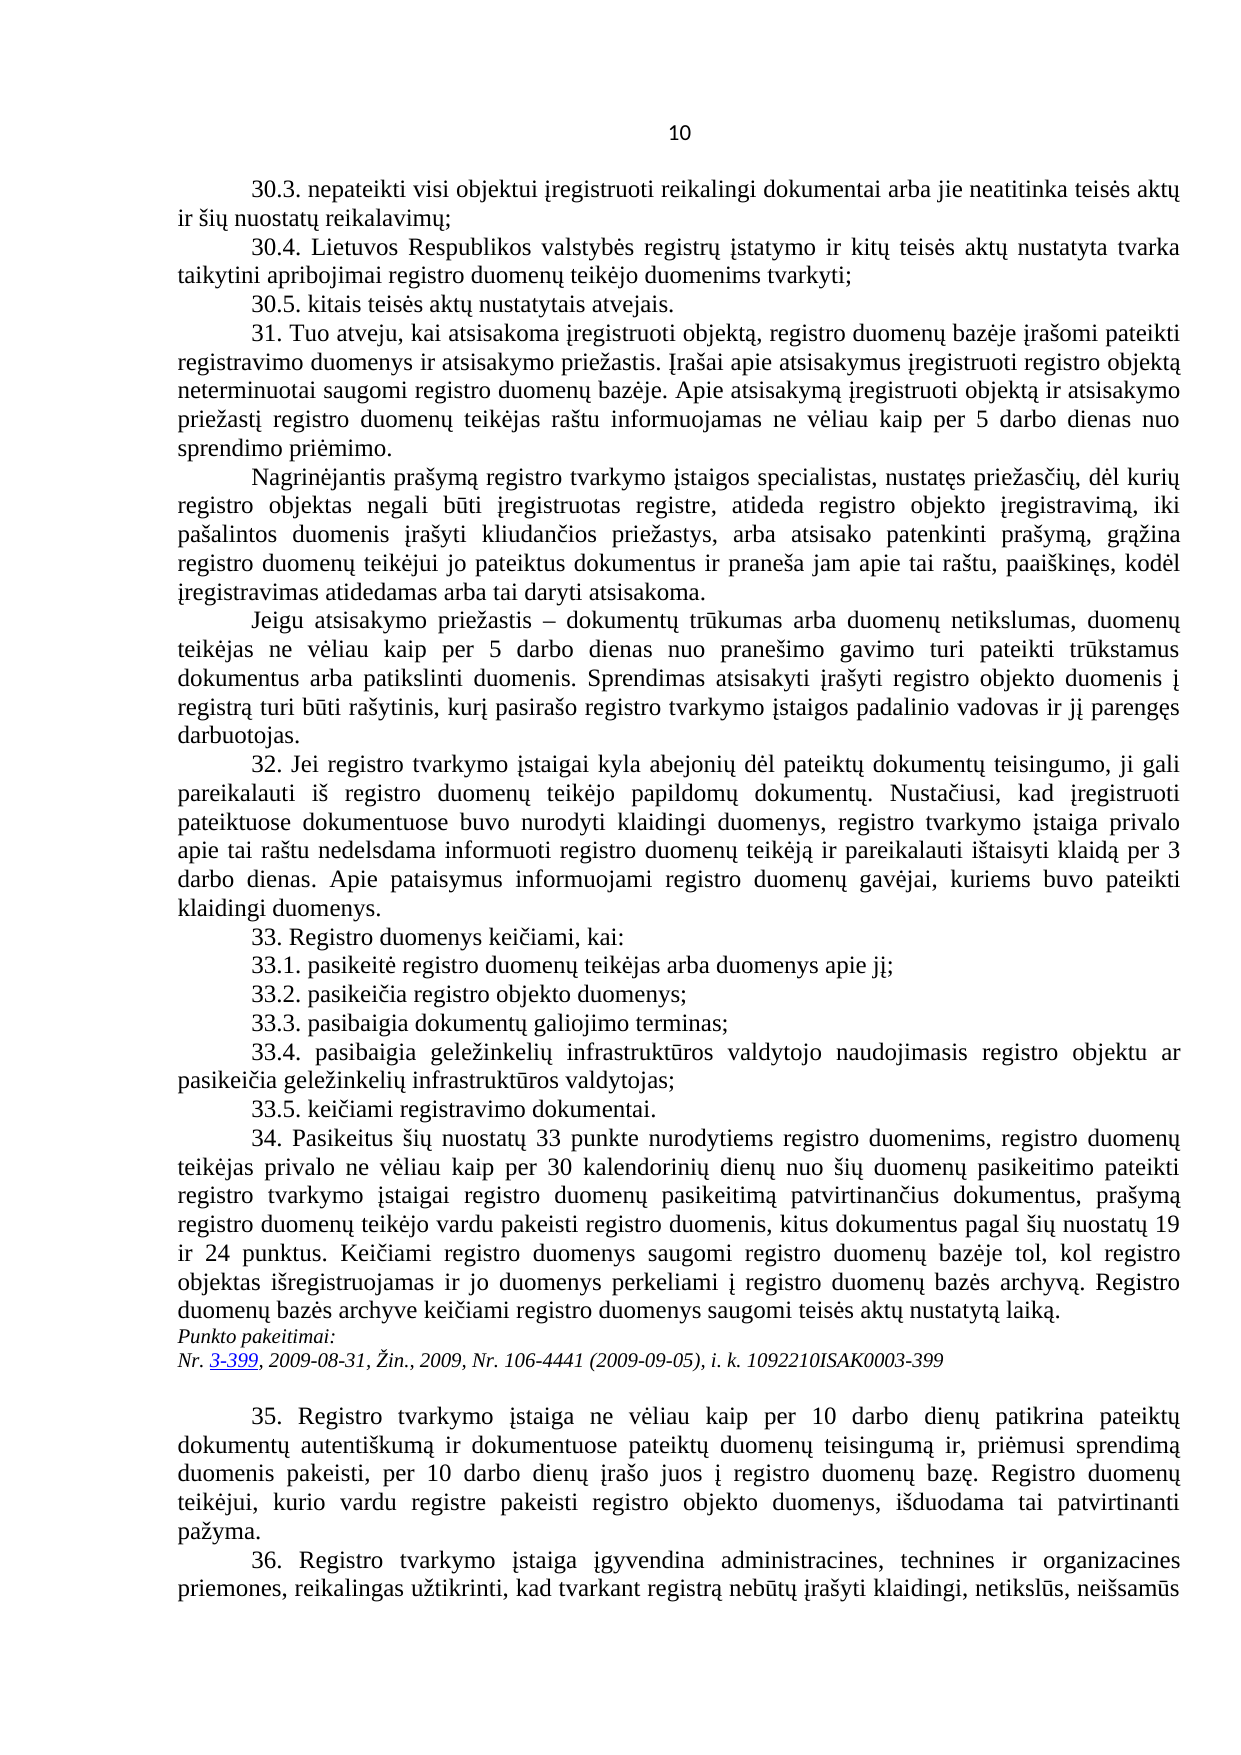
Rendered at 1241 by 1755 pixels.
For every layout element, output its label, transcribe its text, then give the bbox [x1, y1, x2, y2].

text 33. Registro duomenys keičiami, kai: [177, 922, 1181, 950]
text 35. Registro tvarkymo įstaiga ne vėliau kaip per 10 darbo dienų patikrina pateiktų dokumentų autentiškumą ir dokumentuose pateiktų duomenų teisingumą ir, priėmusi sprendimą duomenis pakeisti, per 10 darbo dienų įrašo juos į registro duomenų bazę. Registro duomenų teikėjui, kurio vardu registre pakeisti registro objekto duomenys, išduodama tai patvirtinanti pažyma. [177, 1401, 1181, 1545]
text Punkto pakeitimai: [177, 1324, 1181, 1348]
text 32. Jei registro tvarkymo įstaigai kyla abejonių dėl pateiktų dokumentų teisingumo, ji gali pareikalauti iš registro duomenų teikėjo papildomų dokumentų. Nustačiusi, kad įregistruoti pateiktuose dokumentuose buvo nurodyti klaidingi duomenys, registro tvarkymo įstaiga privalo apie tai raštu nedelsdama informuoti registro duomenų teikėją ir pareikalauti ištaisyti klaidą per 3 darbo dienas. Apie pataisymus informuojami registro duomenų gavėjai, kuriems buvo pateikti klaidingi duomenys. [177, 749, 1181, 922]
text Nagrinėjantis prašymą registro tvarkymo įstaigos specialistas, nustatęs priežasčių, dėl kurių registro objektas negali būti įregistruotas registre, atideda registro objekto įregistravimą, iki pašalintos duomenis įrašyti kliudančios priežastys, arba atsisako patenkinti prašymą, grąžina registro duomenų teikėjui jo pateiktus dokumentus ir praneša jam apie tai raštu, paaiškinęs, kodėl įregistravimas atidedamas arba tai daryti atsisakoma. [177, 462, 1181, 605]
text Nr. 3-399, 2009-08-31, Žin., 2009, Nr. 106-4441 (2009-09-05), i. k. 1092210ISAK0003-399 [177, 1348, 1181, 1372]
text 30.4. Lietuvos Respublikos valstybės registrų įstatymo ir kitų teisės aktų nustatyta tvarka taikytini apribojimai registro duomenų teikėjo duomenims tvarkyti; [177, 232, 1181, 289]
text 31. Tuo atveju, kai atsisakoma įregistruoti objektą, registro duomenų bazėje įrašomi pateikti registravimo duomenys ir atsisakymo priežastis. Įrašai apie atsisakymus įregistruoti registro objektą neterminuotai saugomi registro duomenų bazėje. Apie atsisakymą įregistruoti objektą ir atsisakymo priežastį registro duomenų teikėjas raštu informuojamas ne vėliau kaip per 5 darbo dienas nuo sprendimo priėmimo. [177, 318, 1181, 462]
text 33.2. pasikeičia registro objekto duomenys; [177, 979, 1181, 1008]
text 34. Pasikeitus šių nuostatų 33 punkte nurodytiems registro duomenims, registro duomenų teikėjas privalo ne vėliau kaip per 30 kalendorinių dienų nuo šių duomenų pasikeitimo pateikti registro tvarkymo įstaigai registro duomenų pasikeitimą patvirtinančius dokumentus, prašymą registro duomenų teikėjo vardu pakeisti registro duomenis, kitus dokumentus pagal šių nuostatų 19 ir 24 punktus. Keičiami registro duomenys saugomi registro duomenų bazėje tol, kol registro objektas išregistruojamas ir jo duomenys perkeliami į registro duomenų bazės archyvą. Registro duomenų bazės archyve keičiami registro duomenys saugomi teisės aktų nustatytą laiką. [177, 1123, 1181, 1324]
text 33.5. keičiami registravimo dokumentai. [177, 1094, 1181, 1123]
text 33.4. pasibaigia geležinkelių infrastruktūros valdytojo naudojimasis registro objektu ar pasikeičia geležinkelių infrastruktūros valdytojas; [177, 1037, 1181, 1094]
text 36. Registro tvarkymo įstaiga įgyvendina administracines, technines ir organizacines priemones, reikalingas užtikrinti, kad tvarkant registrą nebūtų įrašyti klaidingi, netikslūs, neišsamūs [177, 1545, 1181, 1602]
text 33.1. pasikeitė registro duomenų teikėjas arba duomenys apie jį; [177, 950, 1181, 979]
text 30.3. nepateikti visi objektui įregistruoti reikalingi dokumentai arba jie neatitinka teisės aktų ir šių nuostatų reikalavimų; [177, 174, 1181, 232]
text 33.3. pasibaigia dokumentų galiojimo terminas; [177, 1008, 1181, 1037]
text 30.5. kitais teisės aktų nustatytais atvejais. [177, 289, 1181, 318]
text Jeigu atsisakymo priežastis – dokumentų trūkumas arba duomenų netikslumas, duomenų teikėjas ne vėliau kaip per 5 darbo dienas nuo pranešimo gavimo turi pateikti trūkstamus dokumentus arba patikslinti duomenis. Sprendimas atsisakyti įrašyti registro objekto duomenis į registrą turi būti rašytinis, kurį pasirašo registro tvarkymo įstaigos padalinio vadovas ir jį parengęs darbuotojas. [177, 605, 1181, 749]
